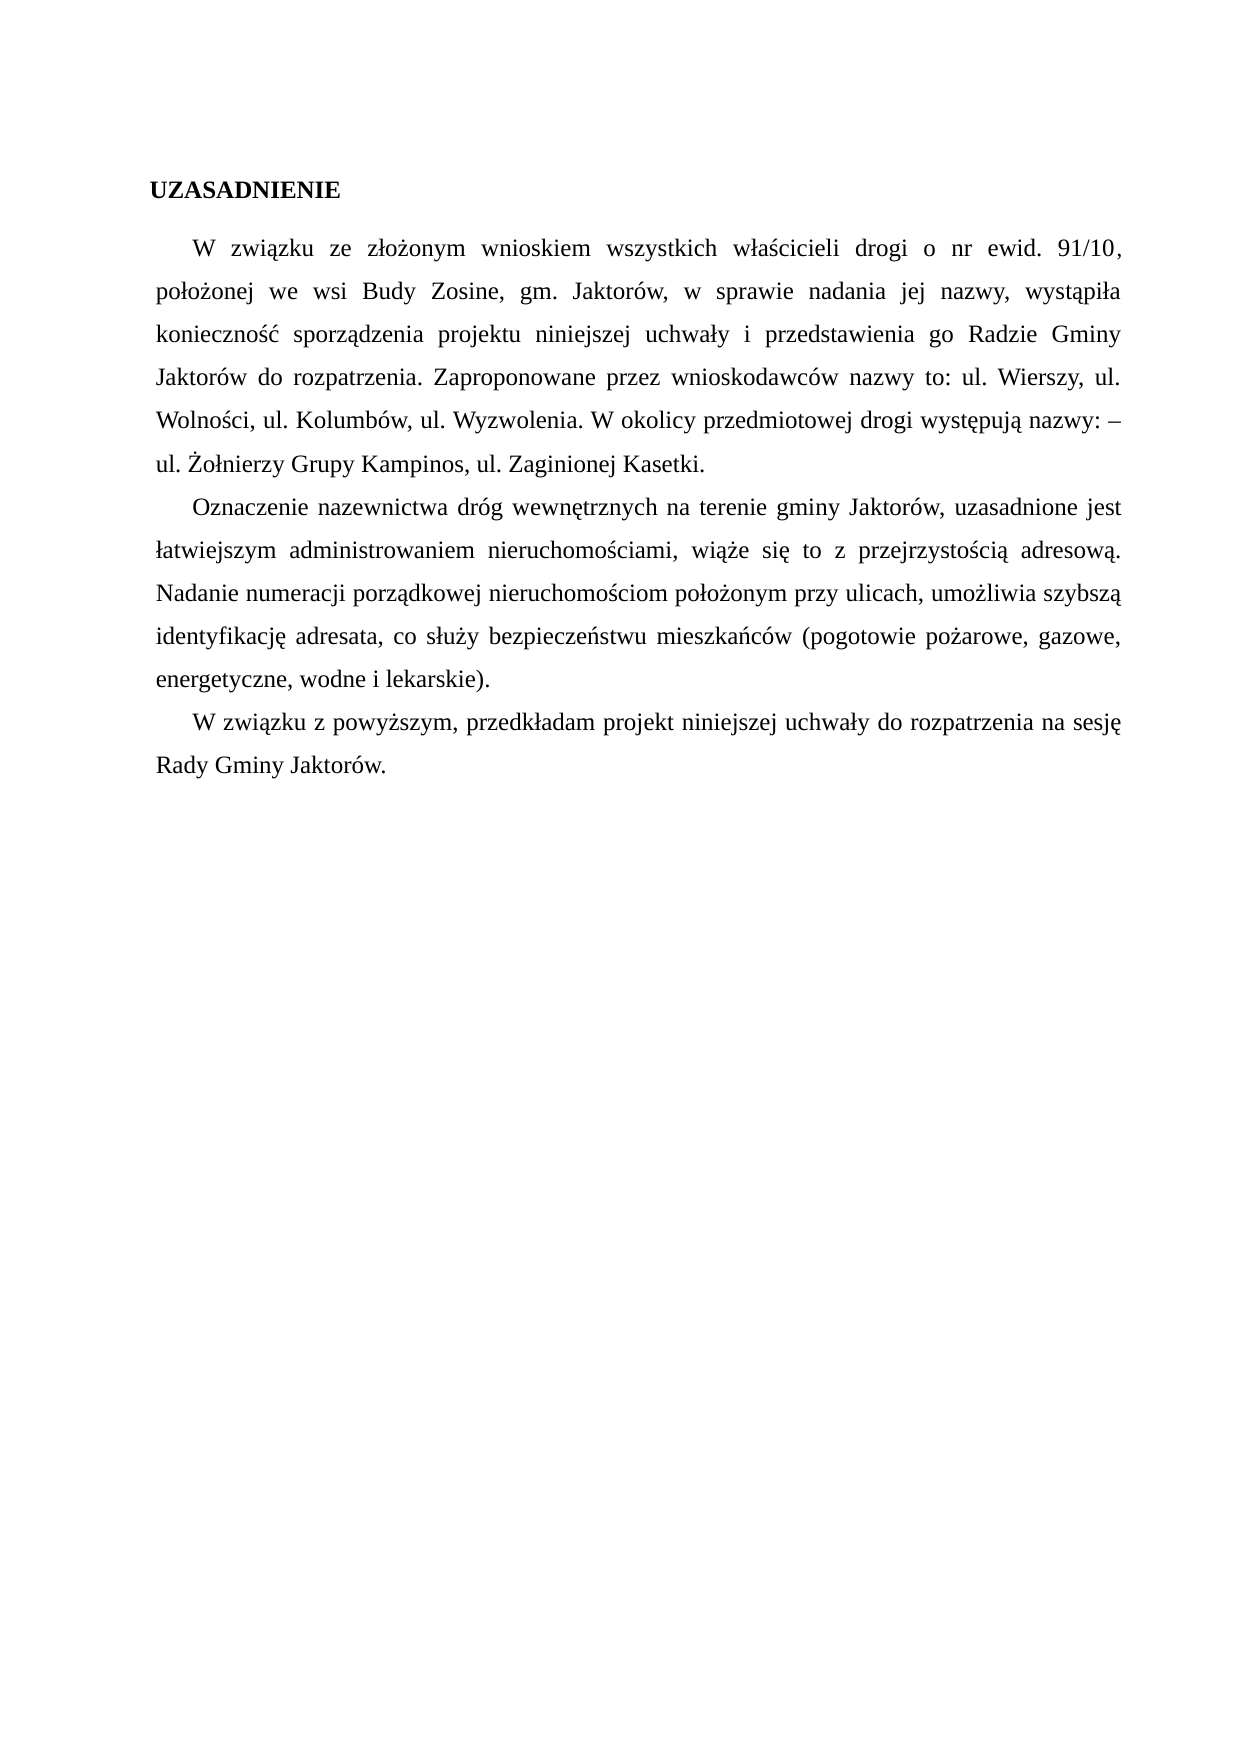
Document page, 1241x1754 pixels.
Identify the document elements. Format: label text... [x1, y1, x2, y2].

text W związku ze złożonym wnioskiem wszystkich właścicieli drogi o nr ewid. 91/10, położonej we wsi Budy Zosine, gm. Jaktorów, w sprawie nadania jej nazwy, wystąpiła konieczność sporządzenia projektu niniejszej uchwały i przedstawienia go Radzie Gminy Jaktorów do rozpatrzenia. Zaproponowane przez wnioskodawców nazwy to: ul. Wierszy, ul. Wolności, ul. Kolumbów, ul. Wyzwolenia. W okolicy przedmiotowej drogi występują nazwy: – ul. Żołnierzy Grupy Kampinos, ul. Zaginionej Kasetki. [156, 233, 1122, 477]
text Oznaczenie nazewnictwa dróg wewnętrznych na terenie gminy Jaktorów, uzasadnione jest łatwiejszym administrowaniem nieruchomościami, wiąże się to z przejrzystością adresową. Nadanie numeracji porządkowej nieruchomościom położonym przy ulicach, umożliwia szybszą identyfikację adresata, co służy bezpieczeństwu mieszkańców (pogotowie pożarowe, gazowe, energetyczne, wodne i lekarskie). [156, 492, 1122, 693]
text UZASADNIENIE [118, 176, 1122, 204]
text W związku z powyższym, przedkładam projekt niniejszej uchwały do rozpatrzenia na sesję Rady Gminy Jaktorów. [156, 707, 1122, 779]
